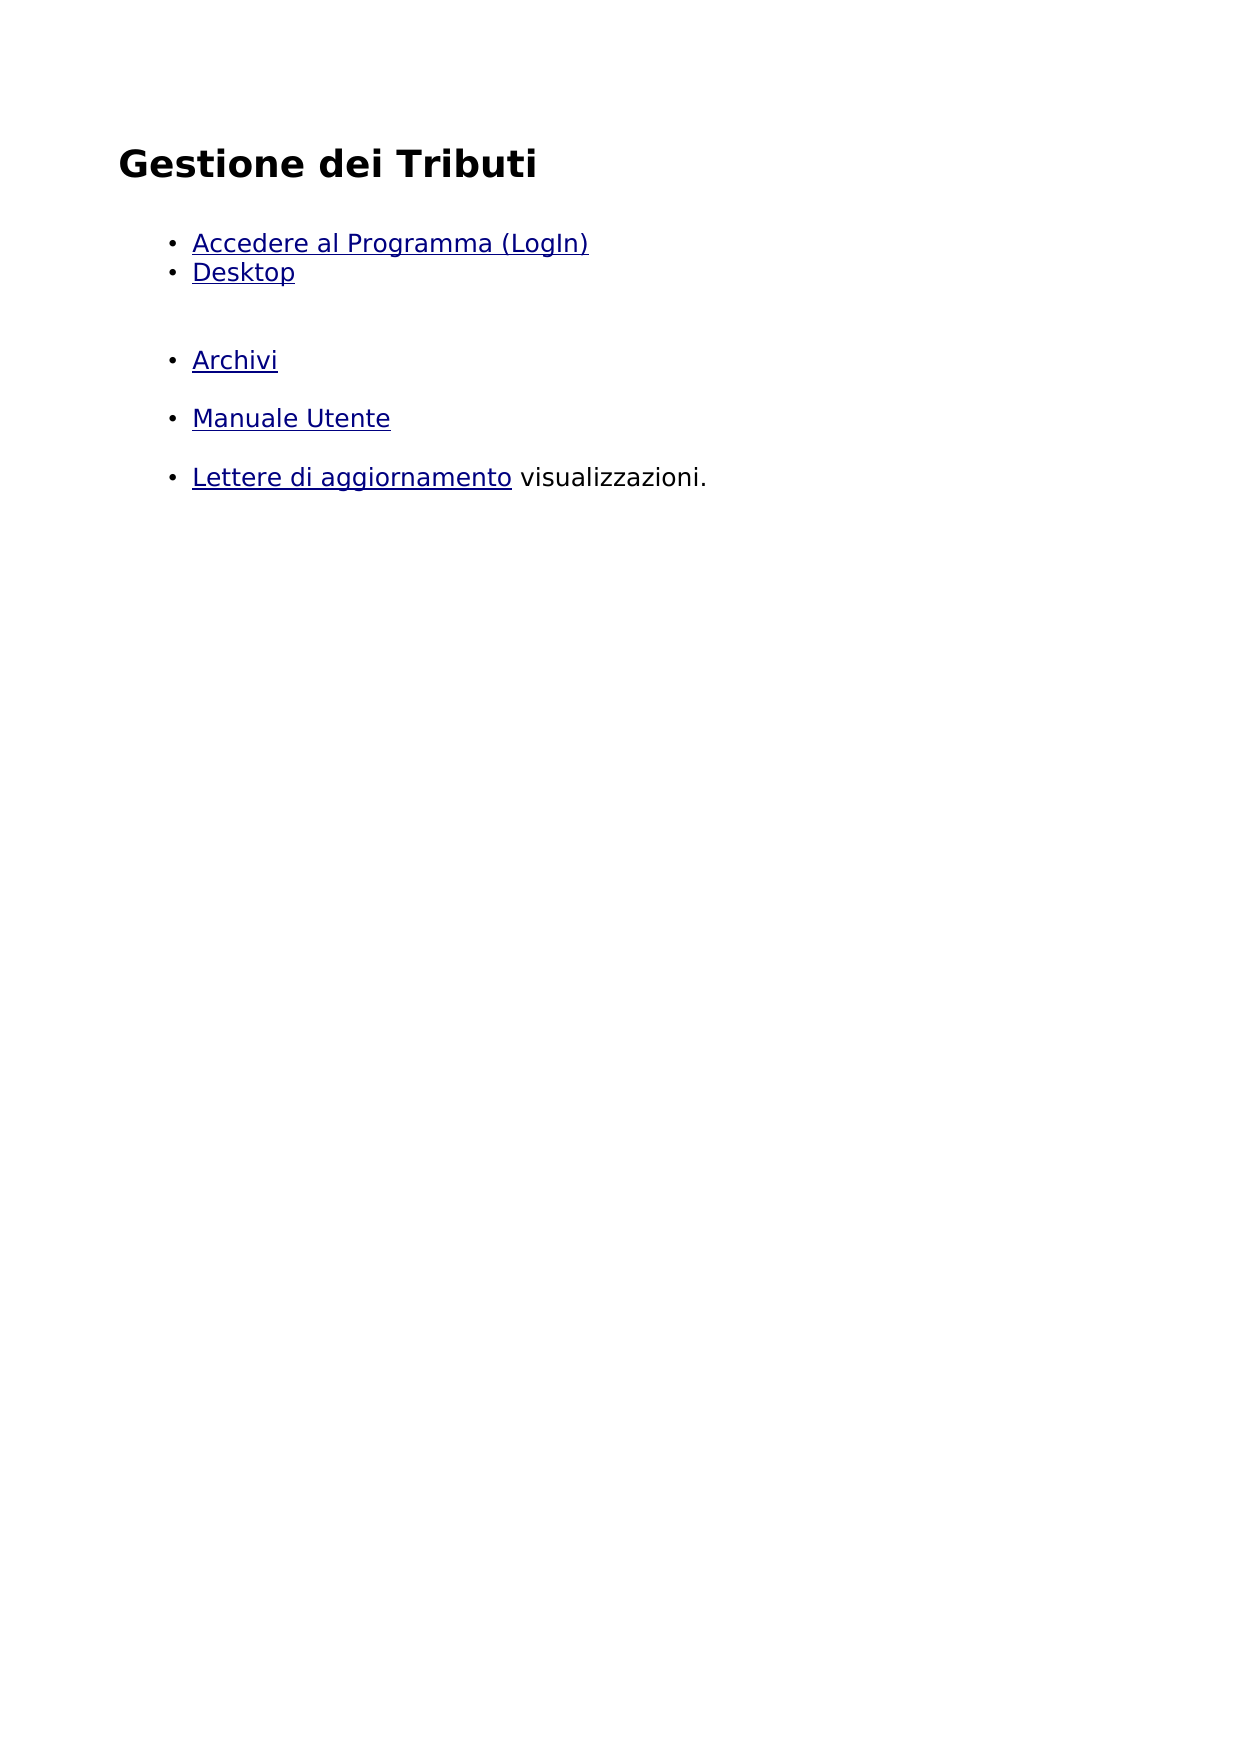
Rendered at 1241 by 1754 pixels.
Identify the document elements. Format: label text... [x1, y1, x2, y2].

list Lettere di aggiornamento visualizzazioni. [177, 463, 1122, 492]
subtitle Gestione dei Tributi [118, 143, 1122, 187]
list Manuale Utente [177, 405, 1122, 434]
list Archivi [177, 346, 1122, 375]
list Desktop [177, 258, 1122, 287]
list Accedere al Programma (LogIn) [177, 229, 1122, 258]
